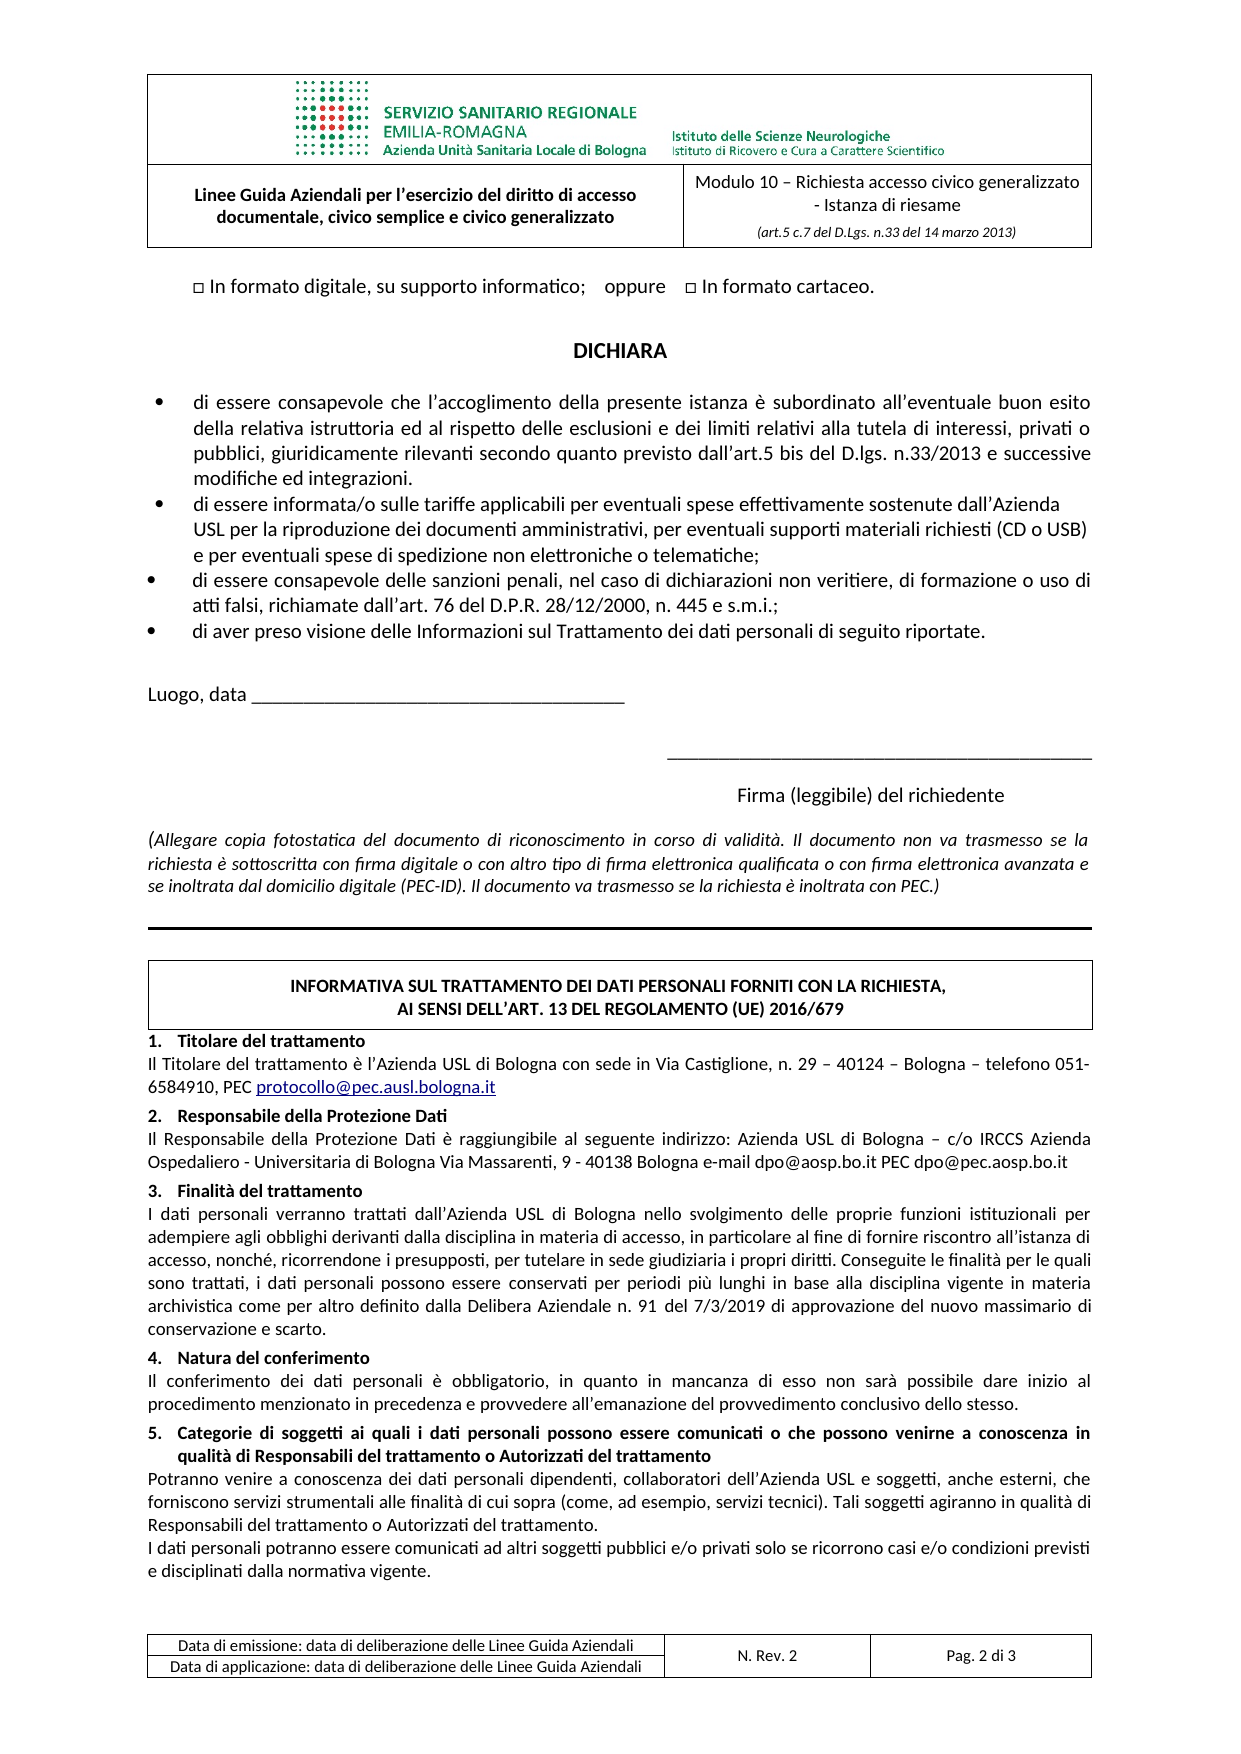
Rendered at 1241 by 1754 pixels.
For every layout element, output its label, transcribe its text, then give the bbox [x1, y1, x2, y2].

list Finalità del trattamento [148, 1180, 1093, 1203]
text Il Responsabile della Protezione Dati è raggiungibile al seguente indirizzo: Azienda USL di Bologna – c/o IRCCS Azienda Ospedaliero - Universitaria di Bologna Via Massarenti, 9 - 40138 Bologna e-mail dpo@aosp.bo.it PEC dpo@pec.aosp.bo.it [148, 1128, 1092, 1173]
text (Allegare copia fotostatica del documento di riconoscimento in corso di validità. Il documento non va trasmesso se la richiesta è sottoscritta con firma digitale o con altro tipo di firma elettronica qualificata o con firma elettronica avanzata e se inoltrata dal domicilio digitale (PEC-ID). Il documento va trasmesso se la richiesta è inoltrata con PEC.) [148, 826, 1092, 897]
text Luogo, data ____________________________________ [148, 681, 1092, 706]
text Il conferimento dei dati personali è obbligatorio, in quanto in mancanza di esso non sarà possibile dare inizio al procedimento menzionato in precedenza e provvedere all’emanazione del provvedimento conclusivo dello stesso. [148, 1369, 1092, 1415]
text Firma (leggibile) del richiedente [650, 782, 1092, 807]
list Categorie di soggetti ai quali i dati personali possono essere comunicati o che possono venirne a conoscenza in qualità di Responsabili del trattamento o Autorizzati del trattamento [148, 1421, 1093, 1467]
list Natura del conferimento [148, 1346, 1093, 1369]
list di essere consapevole che l’accoglimento della presente istanza è subordinato all’eventuale buon esito della relativa istruttoria ed al rispetto delle esclusioni e dei limiti relativi alla tutela di interessi, privati o pubblici, giuridicamente rilevanti secondo quanto previsto dall’art.5 bis del D.lgs. n.33/2013 e successive modifiche ed integrazioni. [156, 389, 1092, 491]
text _________________________________________ [148, 738, 1092, 763]
list Responsabile della Protezione Dati [148, 1105, 1093, 1128]
text □ In formato digitale, su supporto informatico; oppure □ In formato cartaceo. [192, 273, 1092, 299]
text I dati personali verranno trattati dall’Azienda USL di Bologna nello svolgimento delle proprie funzioni istituzionali per adempiere agli obblighi derivanti dalla disciplina in materia di accesso, in particolare al fine di fornire riscontro all’istanza di accesso, nonché, ricorrendone i presupposti, per tutelare in sede giudiziaria i propri diritti. Conseguite le finalità per le quali sono trattati, i dati personali possono essere conservati per periodi più lunghi in base alla disciplina vigente in materia archivistica come per altro definito dalla Delibera Aziendale n. 91 del 7/3/2019 di approvazione del nuovo massimario di conservazione e scarto. [148, 1203, 1092, 1340]
list di aver preso visione delle Informazioni sul Trattamento dei dati personali di seguito riportate. [148, 618, 1092, 643]
list Titolare del trattamento [148, 1030, 1092, 1053]
list di essere consapevole delle sanzioni penali, nel caso di dichiarazioni non veritiere, di formazione o uso di atti falsi, richiamate dall’art. 76 del D.P.R. 28/12/2000, n. 445 e s.m.i.; [148, 567, 1092, 618]
text DICHIARA [118, 336, 1122, 364]
text Potranno venire a conoscenza dei dati personali dipendenti, collaboratori dell’Azienda USL e soggetti, anche esterni, che forniscono servizi strumentali alle finalità di cui sopra (come, ad esempio, servizi tecnici). Tali soggetti agiranno in qualità di Responsabili del trattamento o Autorizzati del trattamento. [148, 1467, 1093, 1536]
text Il Titolare del trattamento è l’Azienda USL di Bologna con sede in Via Castiglione, n. 29 – 40124 – Bologna – telefono 051-6584910, PEC protocollo@pec.ausl.bologna.it [148, 1053, 1092, 1098]
text I dati personali potranno essere comunicati ad altri soggetti pubblici e/o privati solo se ricorrono casi e/o condizioni previsti e disciplinati dalla normativa vigente. [148, 1536, 1092, 1582]
list di essere informata/o sulle tariffe applicabili per eventuali spese effettivamente sostenute dall’Azienda USL per la riproduzione dei documenti amministrativi, per eventuali supporti materiali richiesti (CD o USB) e per eventuali spese di spedizione non elettroniche o telematiche; [156, 491, 1092, 567]
text INFORMATIVA SUL TRATTAMENTO DEI DATI PERSONALI FORNITI CON LA RICHIESTA, AI SENSI DELL’ART. 13 DEL REGOLAMENTO (UE) 2016/679 [164, 974, 1077, 1020]
